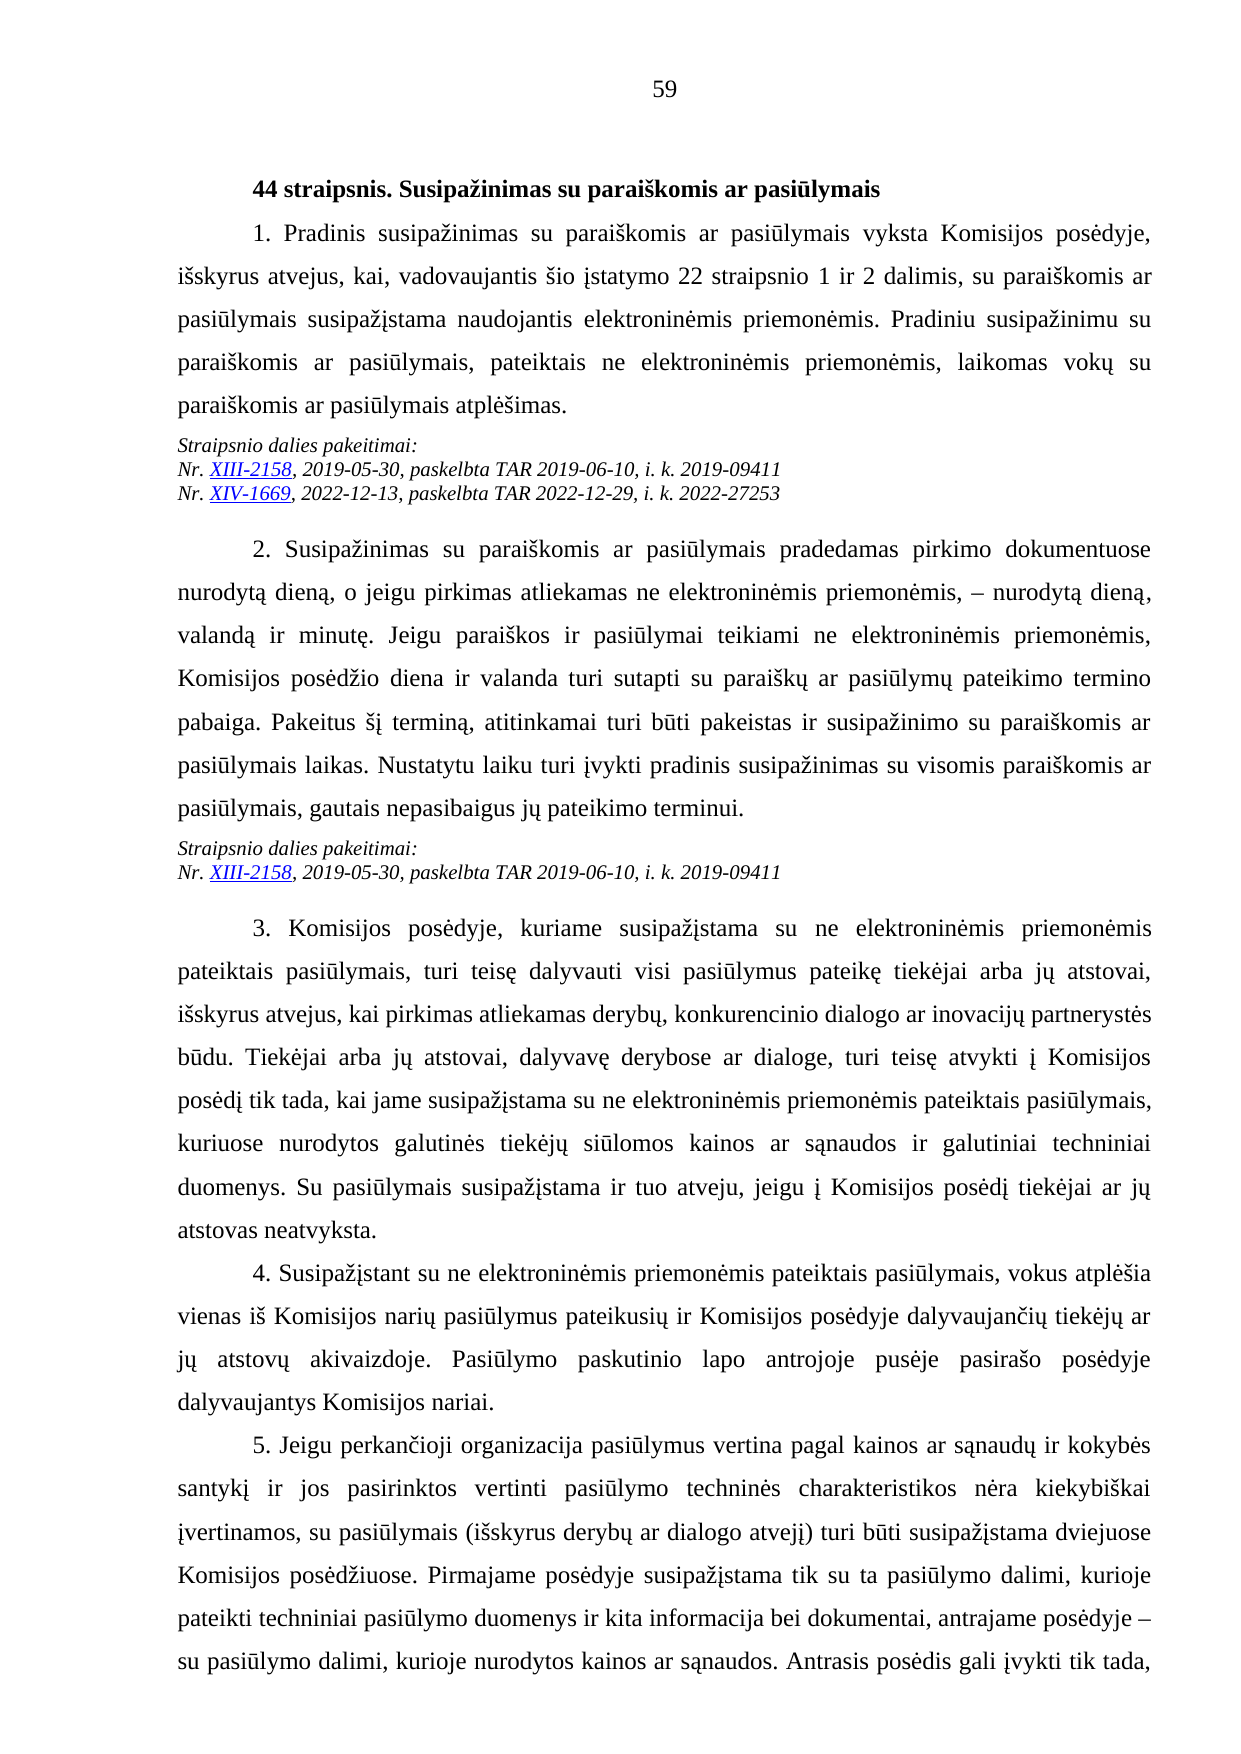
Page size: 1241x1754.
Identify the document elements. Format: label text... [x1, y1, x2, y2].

text 2. Susipažinimas su paraiškomis ar pasiūlymais pradedamas pirkimo dokumentuose nurodytą dieną, o jeigu pirkimas atliekamas ne elektroninėmis priemonėmis, – nurodytą dieną, valandą ir minutę. Jeigu paraiškos ir pasiūlymai teikiami ne elektroninėmis priemonėmis, Komisijos posėdžio diena ir valanda turi sutapti su paraiškų ar pasiūlymų pateikimo termino pabaiga. Pakeitus šį terminą, atitinkamai turi būti pakeistas ir susipažinimo su paraiškomis ar pasiūlymais laikas. Nustatytu laiku turi įvykti pradinis susipažinimas su visomis paraiškomis ar pasiūlymais, gautais nepasibaigus jų pateikimo terminui. [177, 534, 1152, 822]
text Nr. XIII-2158, 2019-05-30, paskelbta TAR 2019-06-10, i. k. 2019-09411 [177, 457, 1152, 481]
text 5. Jeigu perkančioji organizacija pasiūlymus vertina pagal kainos ar sąnaudų ir kokybės santykį ir jos pasirinktos vertinti pasiūlymo techninės charakteristikos nėra kiekybiškai įvertinamos, su pasiūlymais (išskyrus derybų ar dialogo atvejį) turi būti susipažįstama dviejuose Komisijos posėdžiuose. Pirmajame posėdyje susipažįstama tik su ta pasiūlymo dalimi, kurioje pateikti techniniai pasiūlymo duomenys ir kita informacija bei dokumentai, antrajame posėdyje – su pasiūlymo dalimi, kurioje nurodytos kainos ar sąnaudos. Antrasis posėdis gali įvykti tik tada, [177, 1430, 1152, 1675]
text 3. Komisijos posėdyje, kuriame susipažįstama su ne elektroninėmis priemonėmis pateiktais pasiūlymais, turi teisę dalyvauti visi pasiūlymus pateikę tiekėjai arba jų atstovai, išskyrus atvejus, kai pirkimas atliekamas derybų, konkurencinio dialogo ar inovacijų partnerystės būdu. Tiekėjai arba jų atstovai, dalyvavę derybose ar dialoge, turi teisę atvykti į Komisijos posėdį tik tada, kai jame susipažįstama su ne elektroninėmis priemonėmis pateiktais pasiūlymais, kuriuose nurodytos galutinės tiekėjų siūlomos kainos ar sąnaudos ir galutiniai techniniai duomenys. Su pasiūlymais susipažįstama ir tuo atveju, jeigu į Komisijos posėdį tiekėjai ar jų atstovas neatvyksta. [177, 913, 1152, 1243]
text 4. Susipažįstant su ne elektroninėmis priemonėmis pateiktais pasiūlymais, vokus atplėšia vienas iš Komisijos narių pasiūlymus pateikusių ir Komisijos posėdyje dalyvaujančių tiekėjų ar jų atstovų akivaizdoje. Pasiūlymo paskutinio lapo antrojoje pusėje pasirašo posėdyje dalyvaujantys Komisijos nariai. [177, 1258, 1152, 1416]
text Nr. XIV-1669, 2022-12-13, paskelbta TAR 2022-12-29, i. k. 2022-27253 [177, 481, 1152, 505]
text Straipsnio dalies pakeitimai: [177, 836, 1152, 860]
text Nr. XIII-2158, 2019-05-30, paskelbta TAR 2019-06-10, i. k. 2019-09411 [177, 860, 1152, 884]
text Straipsnio dalies pakeitimai: [177, 433, 1152, 457]
text 44 straipsnis. Susipažinimas su paraiškomis ar pasiūlymais [177, 174, 1152, 203]
text 1. Pradinis susipažinimas su paraiškomis ar pasiūlymais vyksta Komisijos posėdyje, išskyrus atvejus, kai, vadovaujantis šio įstatymo 22 straipsnio 1 ir 2 dalimis, su paraiškomis ar pasiūlymais susipažįstama naudojantis elektroninėmis priemonėmis. Pradiniu susipažinimu su paraiškomis ar pasiūlymais, pateiktais ne elektroninėmis priemonėmis, laikomas vokų su paraiškomis ar pasiūlymais atplėšimas. [177, 218, 1152, 419]
